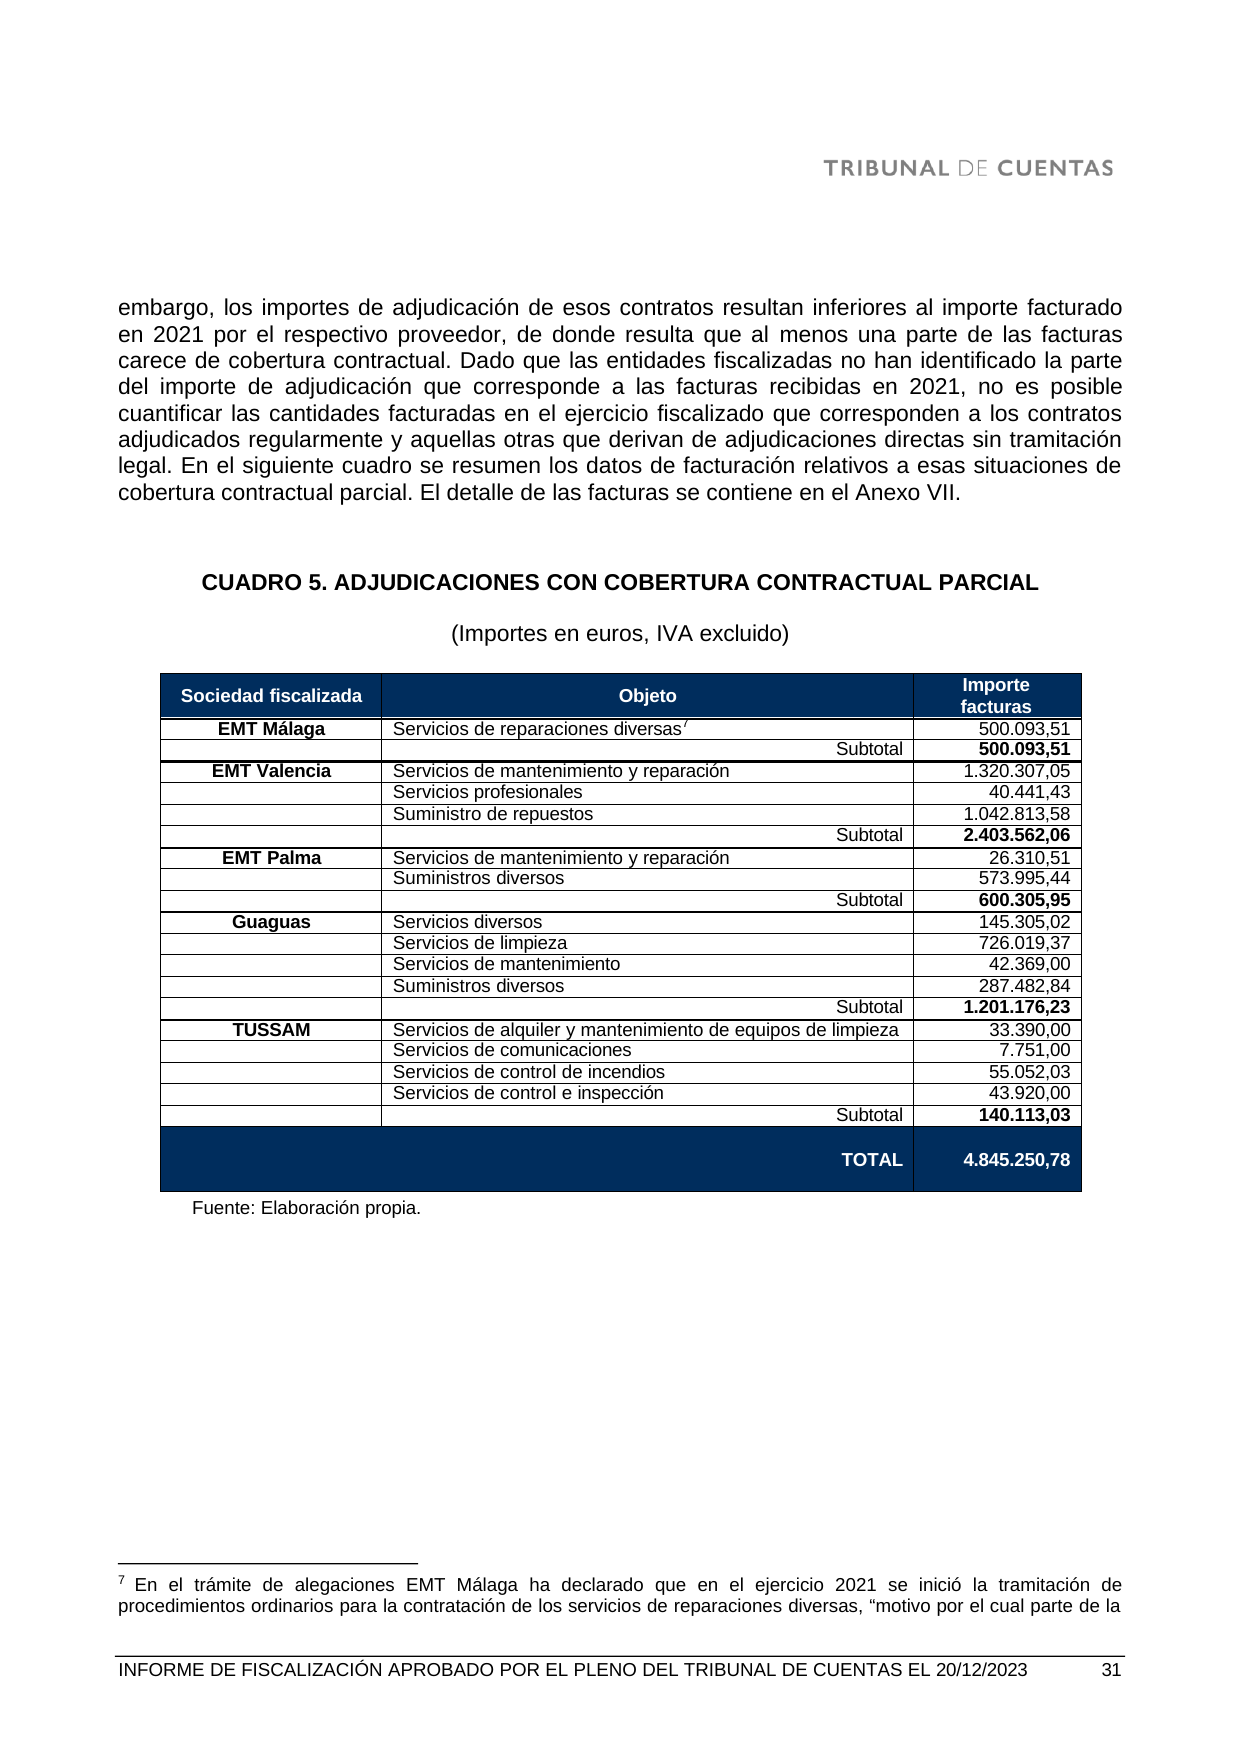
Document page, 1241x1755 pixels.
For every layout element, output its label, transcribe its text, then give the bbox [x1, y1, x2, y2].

table_cell TUSSAM [161, 1021, 381, 1040]
table_cell Servicios de comunicaciones [382, 1041, 913, 1062]
table_cell 140.113,03 [914, 1106, 1081, 1126]
table_cell 26.310,51 [914, 849, 1081, 868]
table_cell Servicios de alquiler y mantenimiento de equipos de limpieza [382, 1021, 913, 1040]
table_cell Subtotal [382, 891, 913, 911]
table_cell Servicios de control e inspección [382, 1084, 913, 1105]
table_cell 1.201.176,23 [914, 998, 1081, 1019]
table_cell Servicios de mantenimiento y reparación [382, 763, 913, 782]
table_cell EMT Palma [161, 849, 381, 868]
table_cell 43.920,00 [914, 1084, 1081, 1105]
table_cell [161, 891, 381, 911]
table_cell 7.751,00 [914, 1041, 1081, 1062]
table_cell 40.441,43 [914, 783, 1081, 803]
table_cell Guaguas [161, 913, 381, 933]
table_cell Servicios profesionales [382, 783, 913, 803]
table_cell EMT Málaga [161, 720, 381, 739]
subtitle CUADRO 5. ADJUDICACIONES CON COBERTURA CONTRACTUAL PARCIAL [103, 569, 1137, 595]
table_cell Servicios de limpieza [382, 934, 913, 954]
table_cell [161, 869, 381, 890]
table_cell Servicios de reparaciones diversas7 [382, 720, 913, 739]
table_cell 573.995,44 [914, 869, 1081, 890]
table_cell Suministro de repuestos [382, 805, 913, 825]
table_cell 1.320.307,05 [914, 763, 1081, 782]
text (Importes en euros, IVA excluido) [118, 620, 1122, 647]
table_cell 500.093,51 [914, 740, 1081, 760]
table_cell Servicios de mantenimiento [382, 955, 913, 976]
table_cell 287.482,84 [914, 977, 1081, 997]
table_header Importe facturas [914, 674, 1081, 717]
text 7 En el trámite de alegaciones EMT Málaga ha declarado que en el ejercicio 2021 se inició la tramitación de procedimientos ordinarios para la contratación de los servicios de reparaciones diversas, “motivo por el cual parte de la [118, 1572, 1122, 1617]
table_cell Subtotal [382, 998, 913, 1019]
table_header Sociedad fiscalizada [161, 674, 381, 717]
table_cell 145.305,02 [914, 913, 1081, 933]
table_cell Subtotal [382, 826, 913, 847]
table_cell 4.845.250,78 [914, 1127, 1081, 1191]
table_cell 33.390,00 [914, 1021, 1081, 1040]
table_cell [161, 740, 381, 760]
table_header Objeto [382, 674, 913, 717]
table_cell TOTAL [161, 1127, 913, 1191]
table_cell Subtotal [382, 740, 913, 760]
table_cell EMT Valencia [161, 763, 381, 782]
table_cell Servicios de mantenimiento y reparación [382, 849, 913, 868]
table_cell [161, 1084, 381, 1105]
table_cell Servicios diversos [382, 913, 913, 933]
table_cell [161, 1063, 381, 1083]
table_cell 1.042.813,58 [914, 805, 1081, 825]
table_cell 42.369,00 [914, 955, 1081, 976]
table_cell 500.093,51 [914, 720, 1081, 739]
table_cell Subtotal [382, 1106, 913, 1126]
table_cell [161, 998, 381, 1019]
table_cell Suministros diversos [382, 977, 913, 997]
table_cell 600.305,95 [914, 891, 1081, 911]
table_cell [161, 783, 381, 803]
table_cell [161, 934, 381, 954]
table_cell [161, 977, 381, 997]
table_cell [161, 805, 381, 825]
table_cell [161, 955, 381, 976]
table_cell Servicios de control de incendios [382, 1063, 913, 1083]
text embargo, los importes de adjudicación de esos contratos resultan inferiores al importe facturado en 2021 por el respectivo proveedor, de donde resulta que al menos una parte de las facturas carece de cobertura contractual. Dado que las entidades fiscalizadas no han identificado la parte del importe de adjudicación que corresponde a las facturas recibidas en 2021, no es posible cuantificar las cantidades facturadas en el ejercicio fiscalizado que corresponden a los contratos adjudicados regularmente y aquellas otras que derivan de adjudicaciones directas sin tramitación legal. En el siguiente cuadro se resumen los datos de facturación relativos a esas situaciones de cobertura contractual parcial. El detalle de las facturas se contiene en el Anexo VII. [118, 294, 1123, 505]
table_cell [161, 1041, 381, 1062]
table_cell [161, 826, 381, 847]
text Fuente: Elaboración propia. [192, 1197, 1137, 1218]
table_cell 55.052,03 [914, 1063, 1081, 1083]
table_cell 2.403.562,06 [914, 826, 1081, 847]
table_cell [161, 1106, 381, 1126]
table_cell 726.019,37 [914, 934, 1081, 954]
table_cell Suministros diversos [382, 869, 913, 890]
